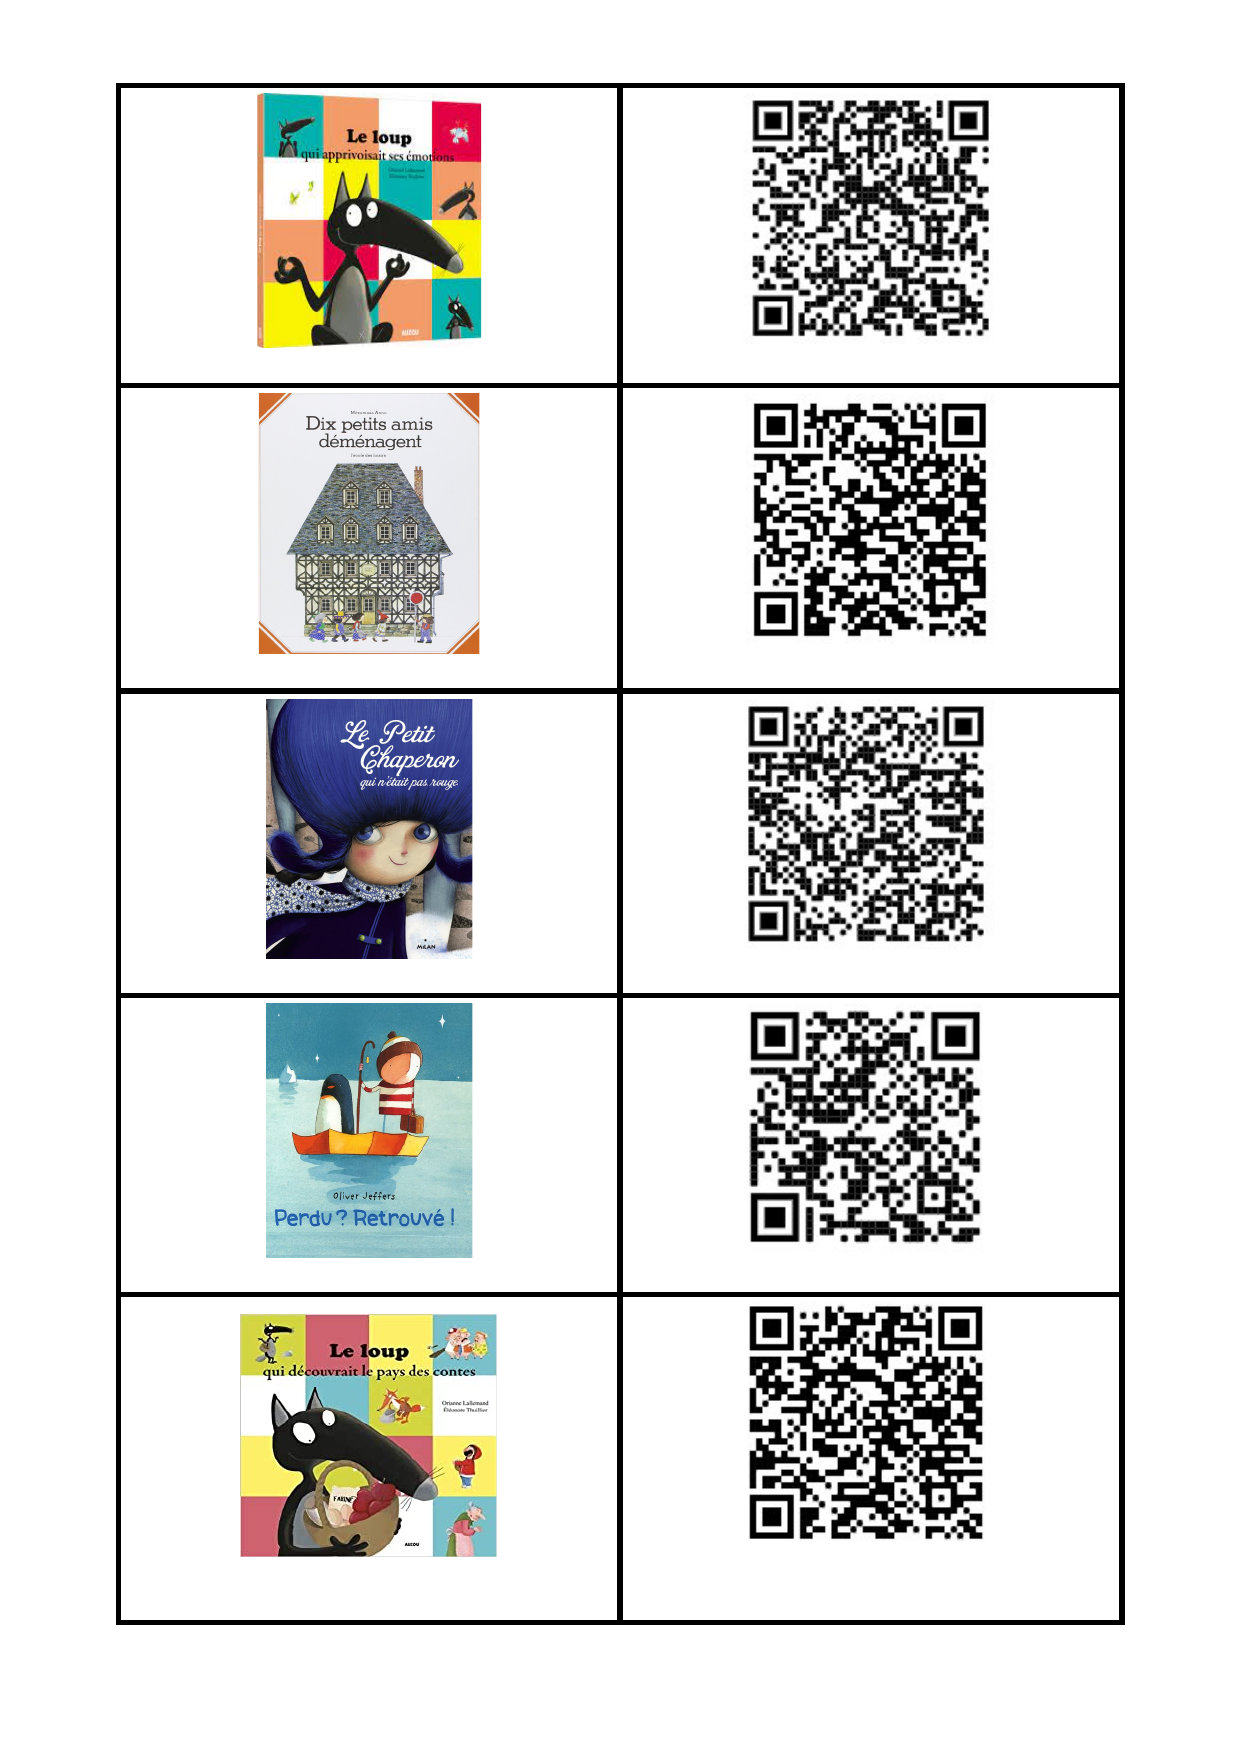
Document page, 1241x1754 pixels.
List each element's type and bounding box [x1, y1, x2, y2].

picture [744, 699, 998, 954]
table_cell [623, 694, 1119, 993]
table_cell [121, 998, 617, 1257]
picture [258, 393, 480, 654]
table_cell [121, 959, 617, 993]
table_cell [121, 88, 617, 382]
picture [266, 1003, 473, 1258]
table_cell [623, 88, 1119, 382]
picture [257, 93, 482, 348]
table_cell [623, 998, 1119, 1252]
table_cell [623, 1253, 1119, 1292]
picture [747, 1302, 995, 1550]
table_cell [121, 1297, 617, 1620]
table_cell [623, 1297, 1119, 1620]
picture [266, 699, 473, 959]
picture [745, 1003, 997, 1253]
picture [745, 393, 997, 644]
table_cell [623, 388, 1119, 688]
picture [742, 93, 1000, 344]
table_cell [121, 388, 617, 688]
table_cell [121, 1258, 617, 1292]
table_cell [121, 694, 617, 958]
picture [240, 1314, 497, 1557]
